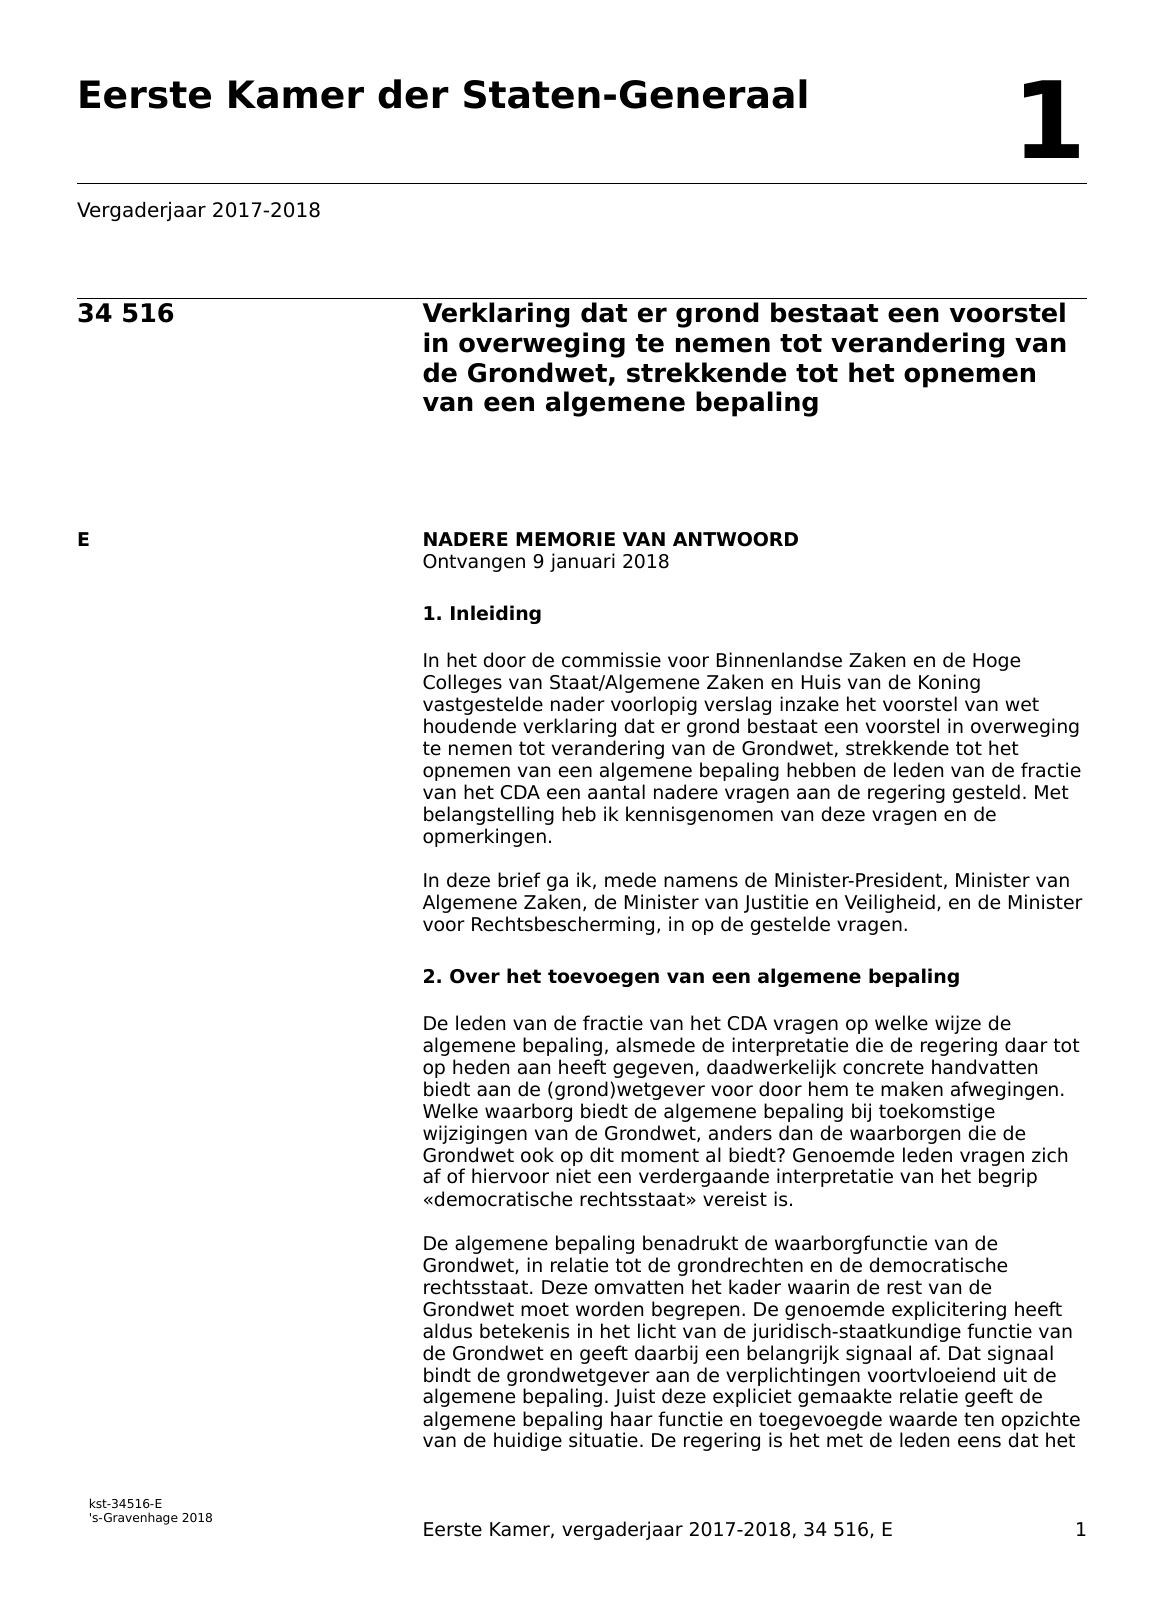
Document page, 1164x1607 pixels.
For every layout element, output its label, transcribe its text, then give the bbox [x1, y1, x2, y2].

subtitle E NADERE MEMORIE VAN ANTWOORD [77, 529, 1087, 551]
text In het door de commissie voor Binnenlandse Zaken en de Hoge Colleges van Staat/Algemene Zaken en Huis van de Koning vastgestelde nader voorlopig verslag inzake het voorstel van wet houdende verklaring dat er grond bestaat een voorstel in overweging te nemen tot verandering van de Grondwet, strekkende tot het opnemen van een algemene bepaling hebben de leden van de fractie van het CDA een aantal nadere vragen aan de regering gesteld. Met belangstelling heb ik kennisgenomen van deze vragen en de opmerkingen. [422, 650, 1087, 847]
text De leden van de fractie van het CDA vragen op welke wijze de algemene bepaling, alsmede de interpretatie die de regering daar tot op heden aan heeft gegeven, daadwerkelijk concrete handvatten biedt aan de (grond)wetgever voor door hem te maken afwegingen. Welke waarborg biedt de algemene bepaling bij toekomstige wijzigingen van de Grondwet, anders dan de waarborgen die de Grondwet ook op dit moment al biedt? Genoemde leden vragen zich af of hiervoor niet een verdergaande interpretatie van het begrip «democratische rechtsstaat» vereist is. [422, 1013, 1087, 1210]
text kst-34516-E [88, 1497, 323, 1511]
subtitle 34 516 Verklaring dat er grond bestaat een voorstel in overweging te nemen tot verandering van de Grondwet, strekkende tot het opnemen van een algemene bepaling [77, 299, 1087, 418]
text De algemene bepaling benadrukt de waarborgfunctie van de Grondwet, in relatie tot de grondrechten en de democratische rechtsstaat. Deze omvatten het kader waarin de rest van de Grondwet moet worden begrepen. De genoemde explicitering heeft aldus betekenis in het licht van de juridisch-staatkundige functie van de Grondwet en geeft daarbij een belangrijk signaal af. Dat signaal bindt de grondwetgever aan de verplichtingen voortvloeiend uit de algemene bepaling. Juist deze expliciet gemaakte relatie geeft de algemene bepaling haar functie en toegevoegde waarde ten opzichte van de huidige situatie. De regering is het met de leden eens dat het [422, 1233, 1087, 1452]
subtitle 1. Inleiding [422, 603, 1087, 625]
subtitle 2. Over het toevoegen van een algemene bepaling [422, 966, 1087, 988]
text 's-Gravenhage 2018 [88, 1511, 323, 1525]
text Ontvangen 9 januari 2018 [422, 551, 1087, 573]
text In deze brief ga ik, mede namens de Minister-President, Minister van Algemene Zaken, de Minister van Justitie en Veiligheid, en de Minister voor Rechtsbescherming, in op de gestelde vragen. [422, 870, 1087, 936]
table_header 1 [886, 59, 1087, 183]
table_header Eerste Kamer der Staten-Generaal [77, 59, 886, 183]
table_cell Vergaderjaar 2017-2018 [77, 184, 1087, 298]
